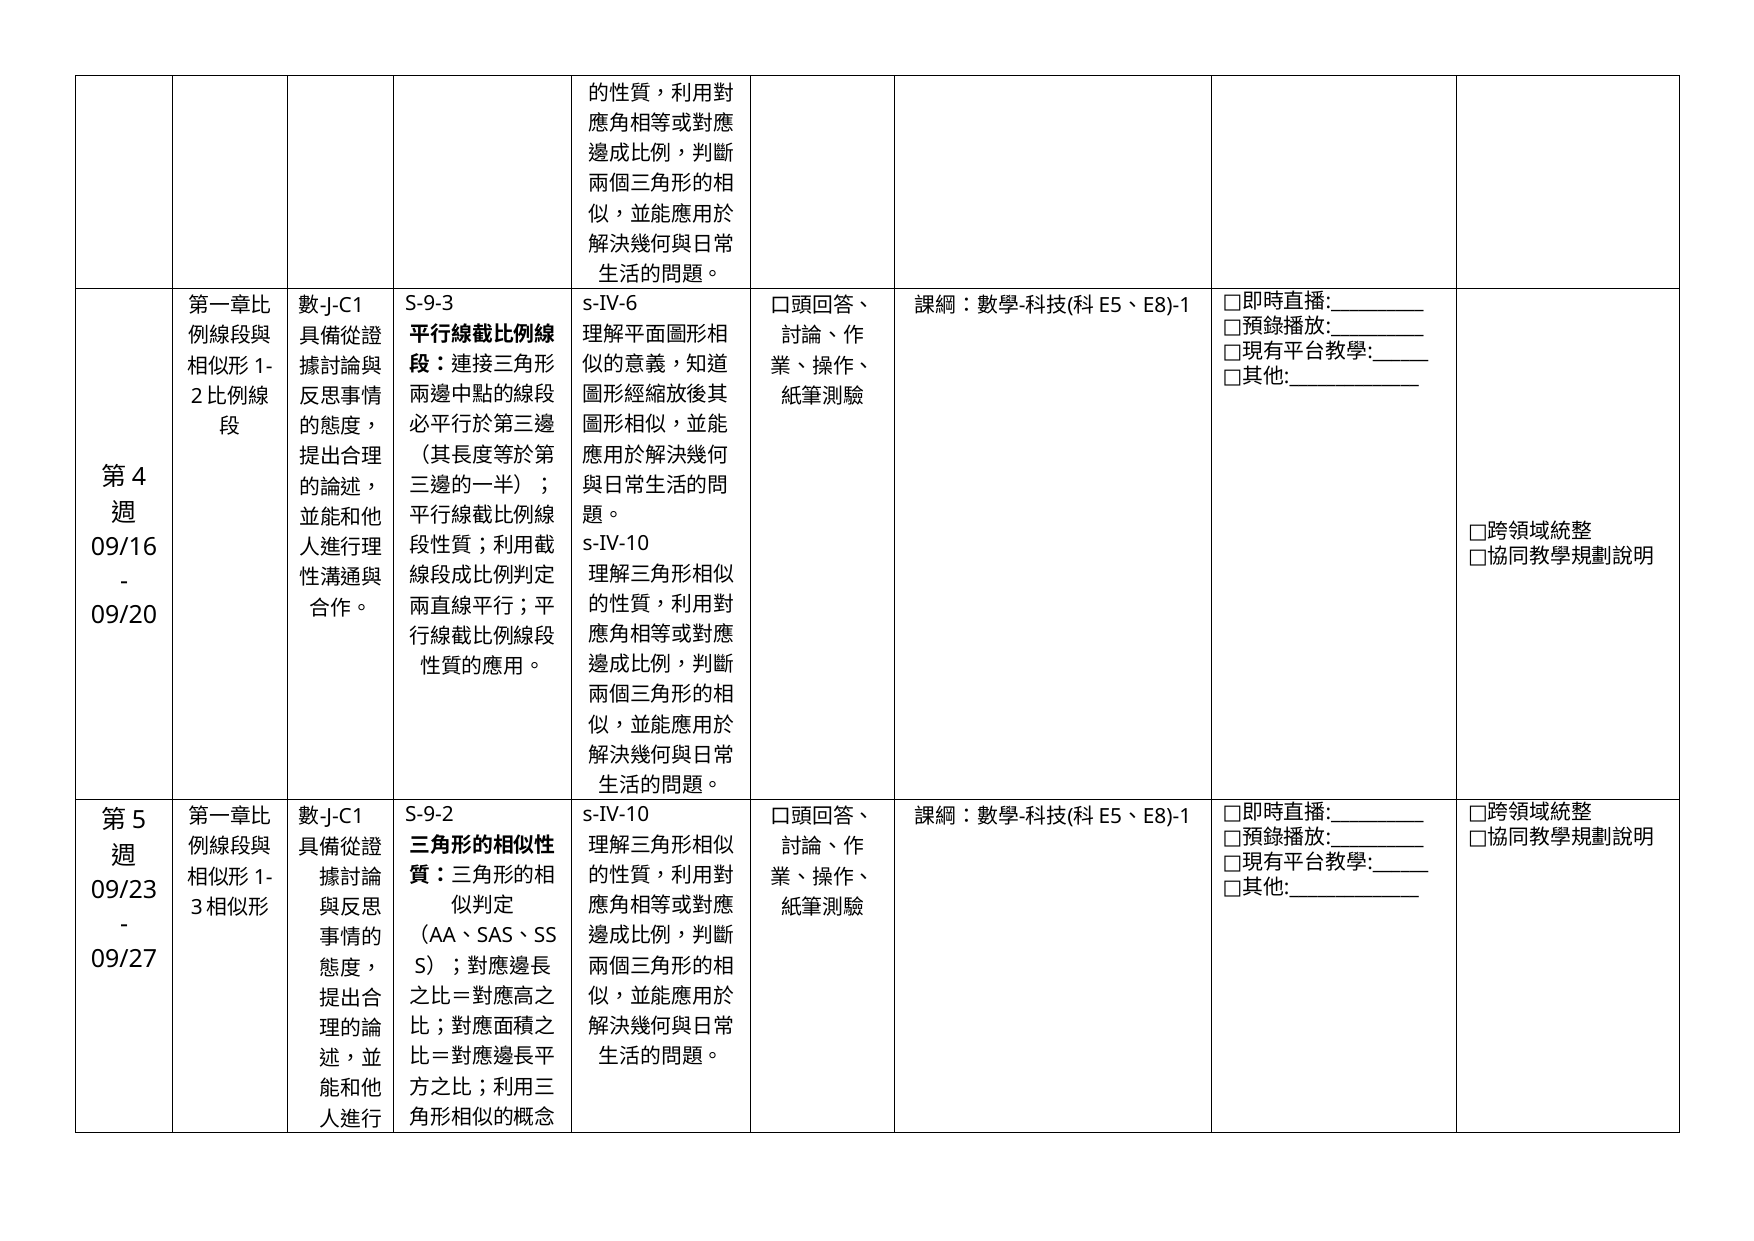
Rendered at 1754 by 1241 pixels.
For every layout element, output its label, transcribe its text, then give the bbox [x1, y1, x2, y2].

table_cell [751, 76, 894, 287]
table_cell [1457, 76, 1679, 287]
table_cell s-IV-6 理解平面圖形相似的意義，知道圖形經縮放後其圖形相似，並能應用於解決幾何與日常生活的問題。 s-IV-10 理解三角形相似的性質，利用對應角相等或對應邊成比例，判斷兩個三角形的相似，並能應用於解決幾何與日常生活的問題。 [572, 289, 750, 798]
table_cell 第4週 09/16-09/20 [76, 289, 172, 798]
table_cell □即時直播:__________ □預錄播放:__________ □現有平台教學:______ □其他:______________ [1212, 289, 1456, 798]
table_cell □跨領域統整 □協同教學規劃說明 [1457, 289, 1679, 798]
table_cell 口頭回答、討論、作業、操作、紙筆測驗 [751, 800, 894, 1132]
table_cell [895, 76, 1211, 287]
table_cell s-IV-10 理解三角形相似的性質，利用對應角相等或對應邊成比例，判斷兩個三角形的相似，並能應用於解決幾何與日常生活的問題。 [572, 800, 750, 1132]
table_cell S-9-3 平行線截比例線段：連接三角形兩邊中點的線段必平行於第三邊（其長度等於第三邊的一半）；平行線截比例線段性質；利用截線段成比例判定兩直線平行；平行線截比例線段性質的應用。 [394, 289, 571, 798]
table_cell □即時直播:__________ □預錄播放:__________ □現有平台教學:______ □其他:______________ [1212, 800, 1456, 1132]
table_cell S-9-2 三角形的相似性質：三角形的相似判定（AA、SAS、SSS）；對應邊長之比＝對應高之比；對應面積之比＝對應邊長平方之比；利用三角形相似的概念 [394, 800, 571, 1132]
table_cell [76, 76, 172, 287]
table_cell 第一章比例線段與相似形1-2比例線段 [173, 289, 287, 798]
table_cell 口頭回答、討論、作業、操作、紙筆測驗 [751, 289, 894, 798]
table_cell 第一章比例線段與相似形1-3相似形 [173, 800, 287, 1132]
table_cell 數-J-C1 具備從證據討論與反思事情的態度，提出合理的論述，並能和他人進行理性溝通與合作。 [288, 289, 393, 798]
table_cell □跨領域統整 □協同教學規劃說明 [1457, 800, 1679, 1132]
table_cell 的性質，利用對應角相等或對應邊成比例，判斷兩個三角形的相似，並能應用於解決幾何與日常生活的問題。 [572, 76, 750, 287]
table_cell 課綱：數學-科技(科E5、E8)-1 [895, 289, 1211, 798]
table_cell [288, 76, 393, 287]
table_cell 第5週 09/23-09/27 [76, 800, 172, 1132]
table_cell [173, 76, 287, 287]
table_cell [394, 76, 571, 287]
table_cell 數-J-C1 具備從證據討論與反思事情的態度，提出合理的論述，並能和他人進行 [288, 800, 393, 1132]
table_cell [1212, 76, 1456, 287]
table_cell 課綱：數學-科技(科E5、E8)-1 [895, 800, 1211, 1132]
